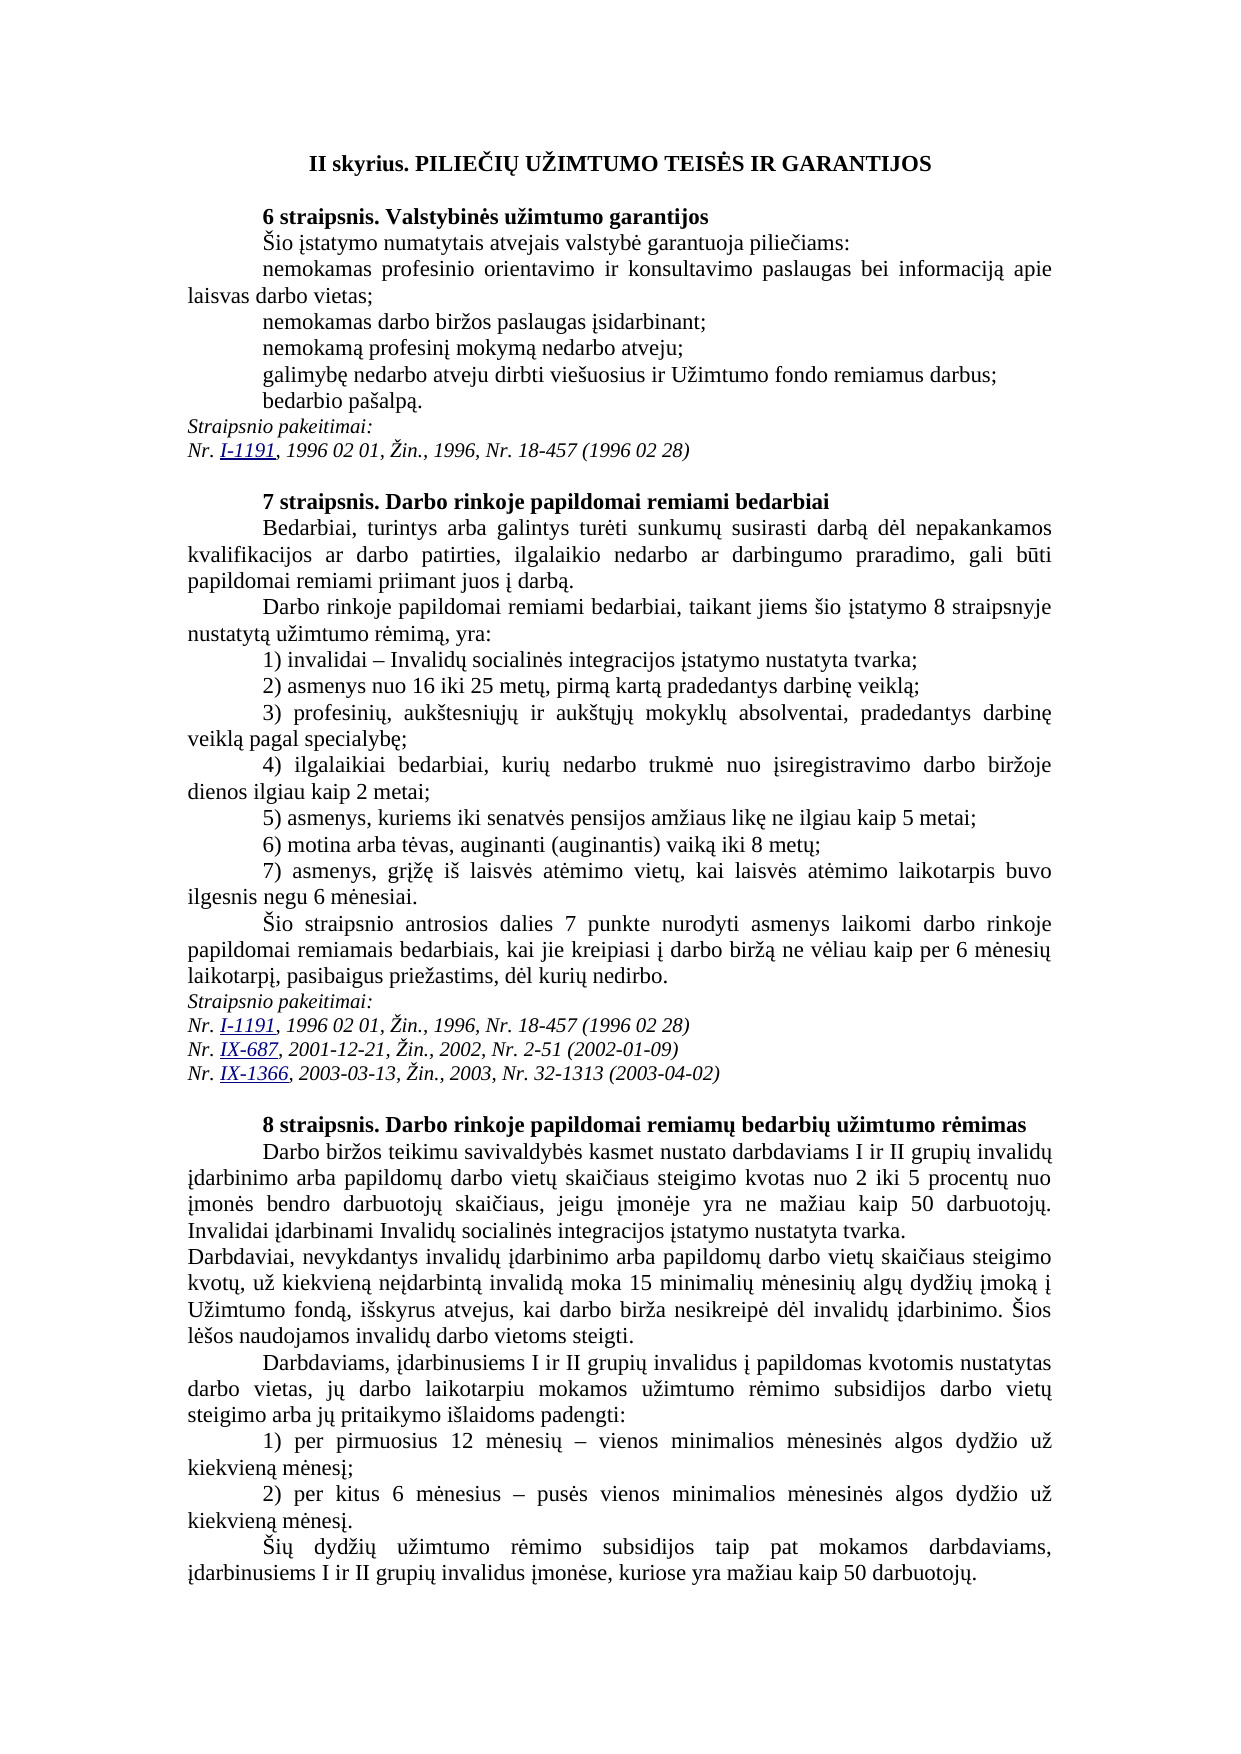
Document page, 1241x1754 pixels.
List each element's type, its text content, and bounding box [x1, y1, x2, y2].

text Darbo rinkoje papildomai remiami bedarbiai, taikant jiems šio įstatymo 8 straipsnyje nustatytą užimtumo rėmimą, yra: [187, 593, 1053, 646]
text Nr. IX-1366, 2003-03-13, Žin., 2003, Nr. 32-1313 (2003-04-02) [187, 1061, 1053, 1085]
text 7 straipsnis. Darbo rinkoje papildomai remiami bedarbiai [187, 488, 1053, 514]
text Nr. I-1191, 1996 02 01, Žin., 1996, Nr. 18-457 (1996 02 28) [187, 438, 1053, 462]
text 5) asmenys, kuriems iki senatvės pensijos amžiaus likę ne ilgiau kaip 5 metai; [187, 804, 1053, 831]
text nemokamas darbo biržos paslaugas įsidarbinant; [187, 308, 1053, 334]
text Šių dydžių užimtumo rėmimo subsidijos taip pat mokamos darbdaviams, įdarbinusiems I ir II grupių invalidus įmonėse, kuriose yra mažiau kaip 50 darbuotojų. [187, 1533, 1053, 1586]
text 2) asmenys nuo 16 iki 25 metų, pirmą kartą pradedantys darbinę veiklą; [187, 672, 1053, 699]
text Šio straipsnio antrosios dalies 7 punkte nurodyti asmenys laikomi darbo rinkoje papildomai remiamais bedarbiais, kai jie kreipiasi į darbo biržą ne vėliau kaip per 6 mėnesių laikotarpį, pasibaigus priežastims, dėl kurių nedirbo. [187, 910, 1053, 989]
text Darbo biržos teikimu savivaldybės kasmet nustato darbdaviams I ir II grupių invalidų įdarbinimo arba papildomų darbo vietų skaičiaus steigimo kvotas nuo 2 iki 5 procentų nuo įmonės bendro darbuotojų skaičiaus, jeigu įmonėje yra ne mažiau kaip 50 darbuotojų. Invalidai įdarbinami Invalidų socialinės integracijos įstatymo nustatyta tvarka. [187, 1138, 1053, 1243]
text Nr. I-1191, 1996 02 01, Žin., 1996, Nr. 18-457 (1996 02 28) [187, 1013, 1053, 1037]
text 8 straipsnis. Darbo rinkoje papildomai remiamų bedarbių užimtumo rėmimas [262, 1111, 1053, 1138]
text 2) per kitus 6 mėnesius – pusės vienos minimalios mėnesinės algos dydžio už kiekvieną mėnesį. [187, 1480, 1053, 1533]
text bedarbio pašalpą. [187, 387, 1053, 413]
text 7) asmenys, grįžę iš laisvės atėmimo vietų, kai laisvės atėmimo laikotarpis buvo ilgesnis negu 6 mėnesiai. [187, 857, 1053, 910]
text 1) invalidai – Invalidų socialinės integracijos įstatymo nustatyta tvarka; [187, 646, 1053, 672]
text nemokamą profesinį mokymą nedarbo atveju; [187, 334, 1053, 361]
text 6 straipsnis. Valstybinės užimtumo garantijos [187, 203, 1053, 229]
text Šio įstatymo numatytais atvejais valstybė garantuoja piliečiams: [187, 229, 1053, 255]
text 6) motina arba tėvas, auginanti (auginantis) vaiką iki 8 metų; [187, 831, 1053, 857]
text 1) per pirmuosius 12 mėnesių – vienos minimalios mėnesinės algos dydžio už kiekvieną mėnesį; [187, 1428, 1053, 1480]
text 4) ilgalaikiai bedarbiai, kurių nedarbo trukmė nuo įsiregistravimo darbo biržoje dienos ilgiau kaip 2 metai; [187, 752, 1053, 804]
text Nr. IX-687, 2001-12-21, Žin., 2002, Nr. 2-51 (2002-01-09) [187, 1037, 1053, 1061]
text Darbdaviams, įdarbinusiems I ir II grupių invalidus į papildomas kvotomis nustatytas darbo vietas, jų darbo laikotarpiu mokamos užimtumo rėmimo subsidijos darbo vietų steigimo arba jų pritaikymo išlaidoms padengti: [187, 1348, 1053, 1428]
text Straipsnio pakeitimai: [187, 413, 1053, 438]
text Bedarbiai, turintys arba galintys turėti sunkumų susirasti darbą dėl nepakankamos kvalifikacijos ar darbo patirties, ilgalaikio nedarbo ar darbingumo praradimo, gali būti papildomai remiami priimant juos į darbą. [187, 514, 1053, 593]
text 3) profesinių, aukštesniųjų ir aukštųjų mokyklų absolventai, pradedantys darbinę veiklą pagal specialybę; [187, 699, 1053, 752]
text Straipsnio pakeitimai: [187, 989, 1053, 1013]
subtitle II skyrius. PILIEČIŲ UŽIMTUMO TEISĖS IR GARANTIJOS [187, 150, 1053, 176]
text Darbdaviai, nevykdantys invalidų įdarbinimo arba papildomų darbo vietų skaičiaus steigimo kvotų, už kiekvieną neįdarbintą invalidą moka 15 minimalių mėnesinių algų dydžių įmoką į Užimtumo fondą, išskyrus atvejus, kai darbo birža nesikreipė dėl invalidų įdarbinimo. Šios lėšos naudojamos invalidų darbo vietoms steigti. [187, 1243, 1053, 1348]
text galimybę nedarbo atveju dirbti viešuosius ir Užimtumo fondo remiamus darbus; [187, 361, 1053, 387]
text nemokamas profesinio orientavimo ir konsultavimo paslaugas bei informaciją apie laisvas darbo vietas; [187, 255, 1053, 308]
